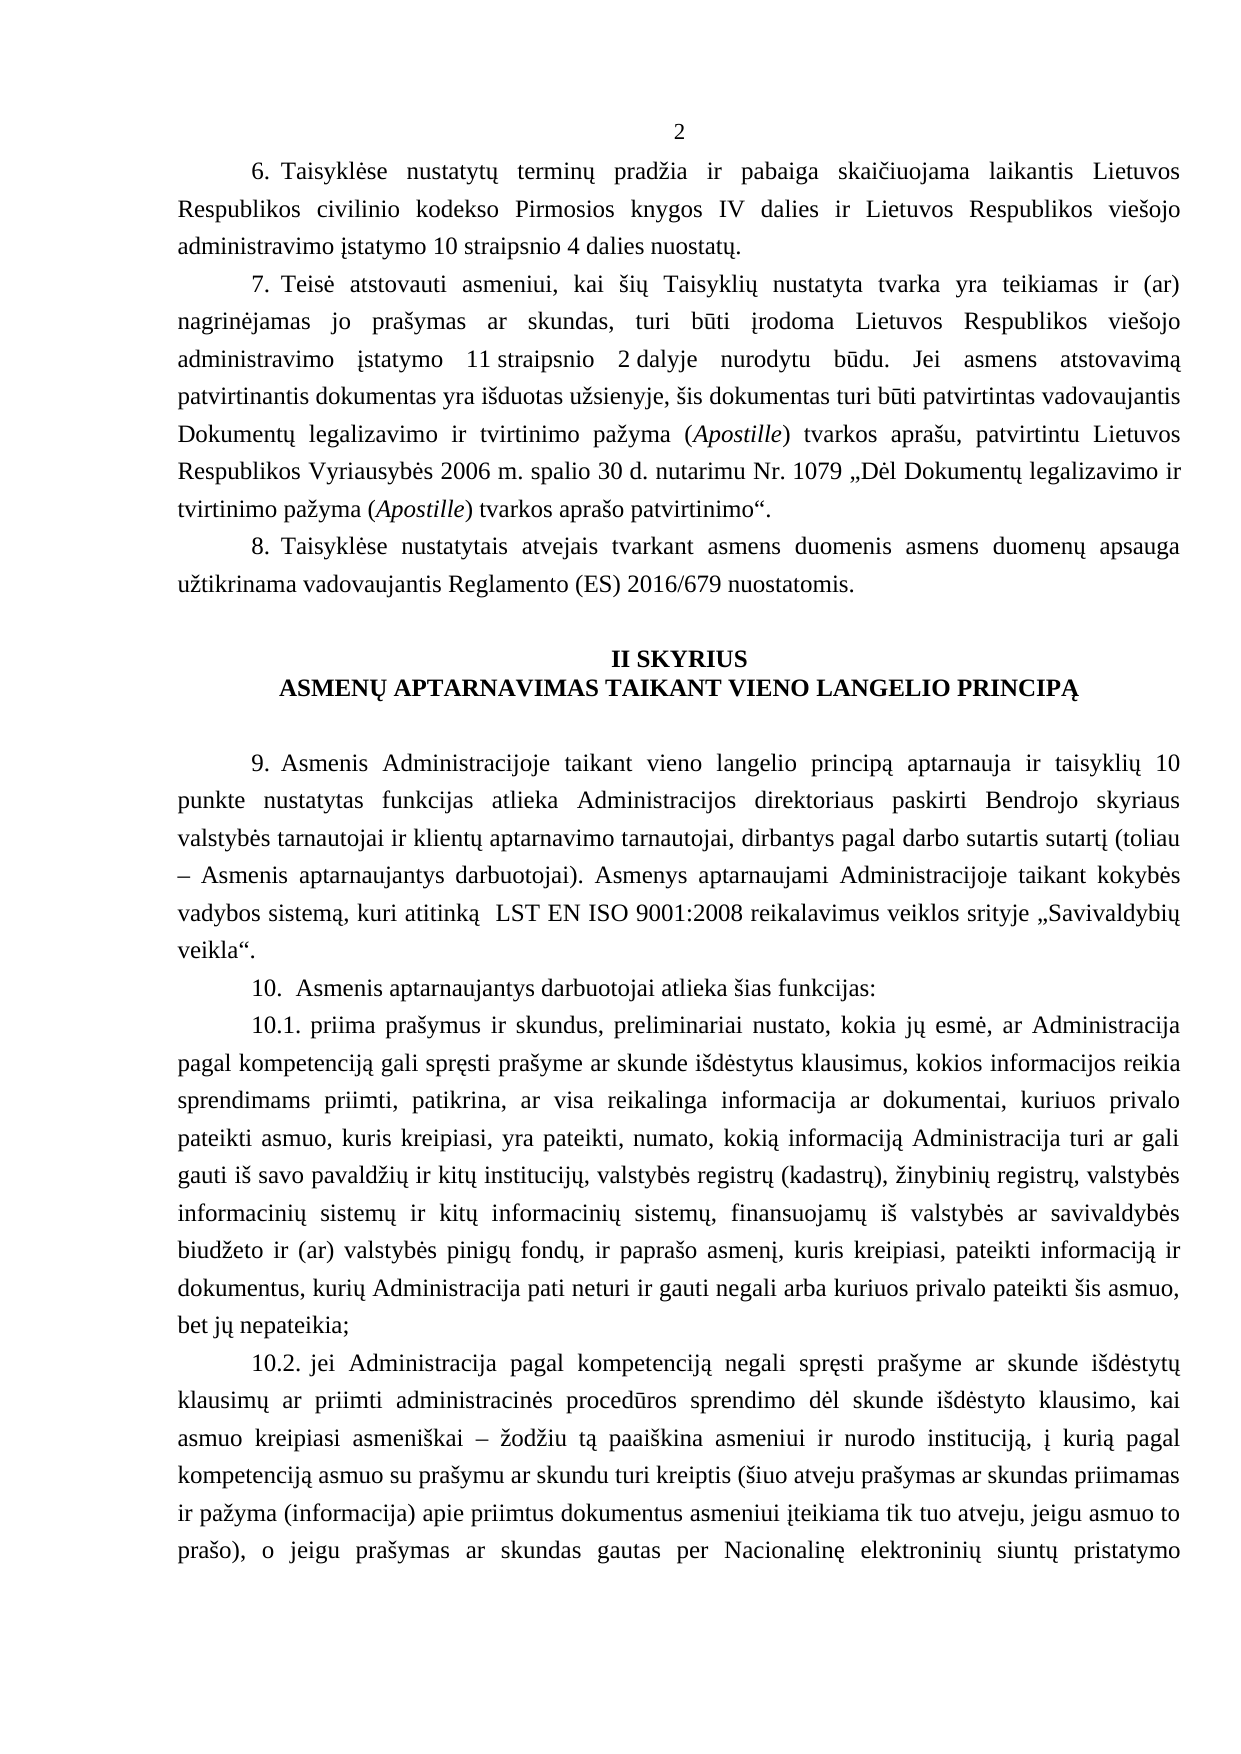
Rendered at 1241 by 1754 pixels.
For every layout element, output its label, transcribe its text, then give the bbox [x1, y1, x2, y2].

text 9. Asmenis Administracijoje taikant vieno langelio principą aptarnauja ir taisyklių 10 punkte nustatytas funkcijas atlieka Administracijos direktoriaus paskirti Bendrojo skyriaus valstybės tarnautojai ir klientų aptarnavimo tarnautojai, dirbantys pagal darbo sutartis sutartį (toliau – Asmenis aptarnaujantys darbuotojai). Asmenys aptarnaujami Administracijoje taikant kokybės vadybos sistemą, kuri atitinką LST EN ISO 9001:2008 reikalavimus veiklos srityje „Savivaldybių veikla“. [177, 739, 1181, 964]
text 10.2. jei Administracija pagal kompetenciją negali spręsti prašyme ar skunde išdėstytų klausimų ar priimti administracinės procedūros sprendimo dėl skunde išdėstyto klausimo, kai asmuo kreipiasi asmeniškai – žodžiu tą paaiškina asmeniui ir nurodo instituciją, į kurią pagal kompetenciją asmuo su prašymu ar skundu turi kreiptis (šiuo atveju prašymas ar skundas priimamas ir pažyma (informacija) apie priimtus dokumentus asmeniui įteikiama tik tuo atveju, jeigu asmuo to prašo), o jeigu prašymas ar skundas gautas per Nacionalinę elektroninių siuntų pristatymo [177, 1339, 1181, 1564]
text 7. Teisė atstovauti asmeniui, kai šių Taisyklių nustatyta tvarka yra teikiamas ir (ar) nagrinėjamas jo prašymas ar skundas, turi būti įrodoma Lietuvos Respublikos viešojo administravimo įstatymo 11 straipsnio 2 dalyje nurodytu būdu. Jei asmens atstovavimą patvirtinantis dokumentas yra išduotas užsienyje, šis dokumentas turi būti patvirtintas vadovaujantis Dokumentų legalizavimo ir tvirtinimo pažyma (Apostille) tvarkos aprašu, patvirtintu Lietuvos Respublikos Vyriausybės 2006 m. spalio 30 d. nutarimu Nr. 1079 „Dėl Dokumentų legalizavimo ir tvirtinimo pažyma (Apostille) tvarkos aprašo patvirtinimo“. [177, 260, 1181, 523]
text II SKYRIUS [177, 635, 1181, 673]
text 6. Taisyklėse nustatytų terminų pradžia ir pabaiga skaičiuojama laikantis Lietuvos Respublikos civilinio kodekso Pirmosios knygos IV dalies ir Lietuvos Respublikos viešojo administravimo įstatymo 10 straipsnio 4 dalies nuostatų. [177, 148, 1181, 260]
text 8. Taisyklėse nustatytais atvejais tvarkant asmens duomenis asmens duomenų apsauga užtikrinama vadovaujantis Reglamento (ES) 2016/679 nuostatomis. [177, 523, 1181, 598]
text ASMENŲ APTARNAVIMAS TAIKANT VIENO LANGELIO PRINCIPĄ [177, 673, 1181, 701]
text 10. Asmenis aptarnaujantys darbuotojai atlieka šias funkcijas: [177, 964, 1181, 1001]
text 10.1. priima prašymus ir skundus, preliminariai nustato, kokia jų esmė, ar Administracija pagal kompetenciją gali spręsti prašyme ar skunde išdėstytus klausimus, kokios informacijos reikia sprendimams priimti, patikrina, ar visa reikalinga informacija ar dokumentai, kuriuos privalo pateikti asmuo, kuris kreipiasi, yra pateikti, numato, kokią informaciją Administracija turi ar gali gauti iš savo pavaldžių ir kitų institucijų, valstybės registrų (kadastrų), žinybinių registrų, valstybės informacinių sistemų ir kitų informacinių sistemų, finansuojamų iš valstybės ar savivaldybės biudžeto ir (ar) valstybės pinigų fondų, ir paprašo asmenį, kuris kreipiasi, pateikti informaciją ir dokumentus, kurių Administracija pati neturi ir gauti negali arba kuriuos privalo pateikti šis asmuo, bet jų nepateikia; [177, 1001, 1181, 1339]
